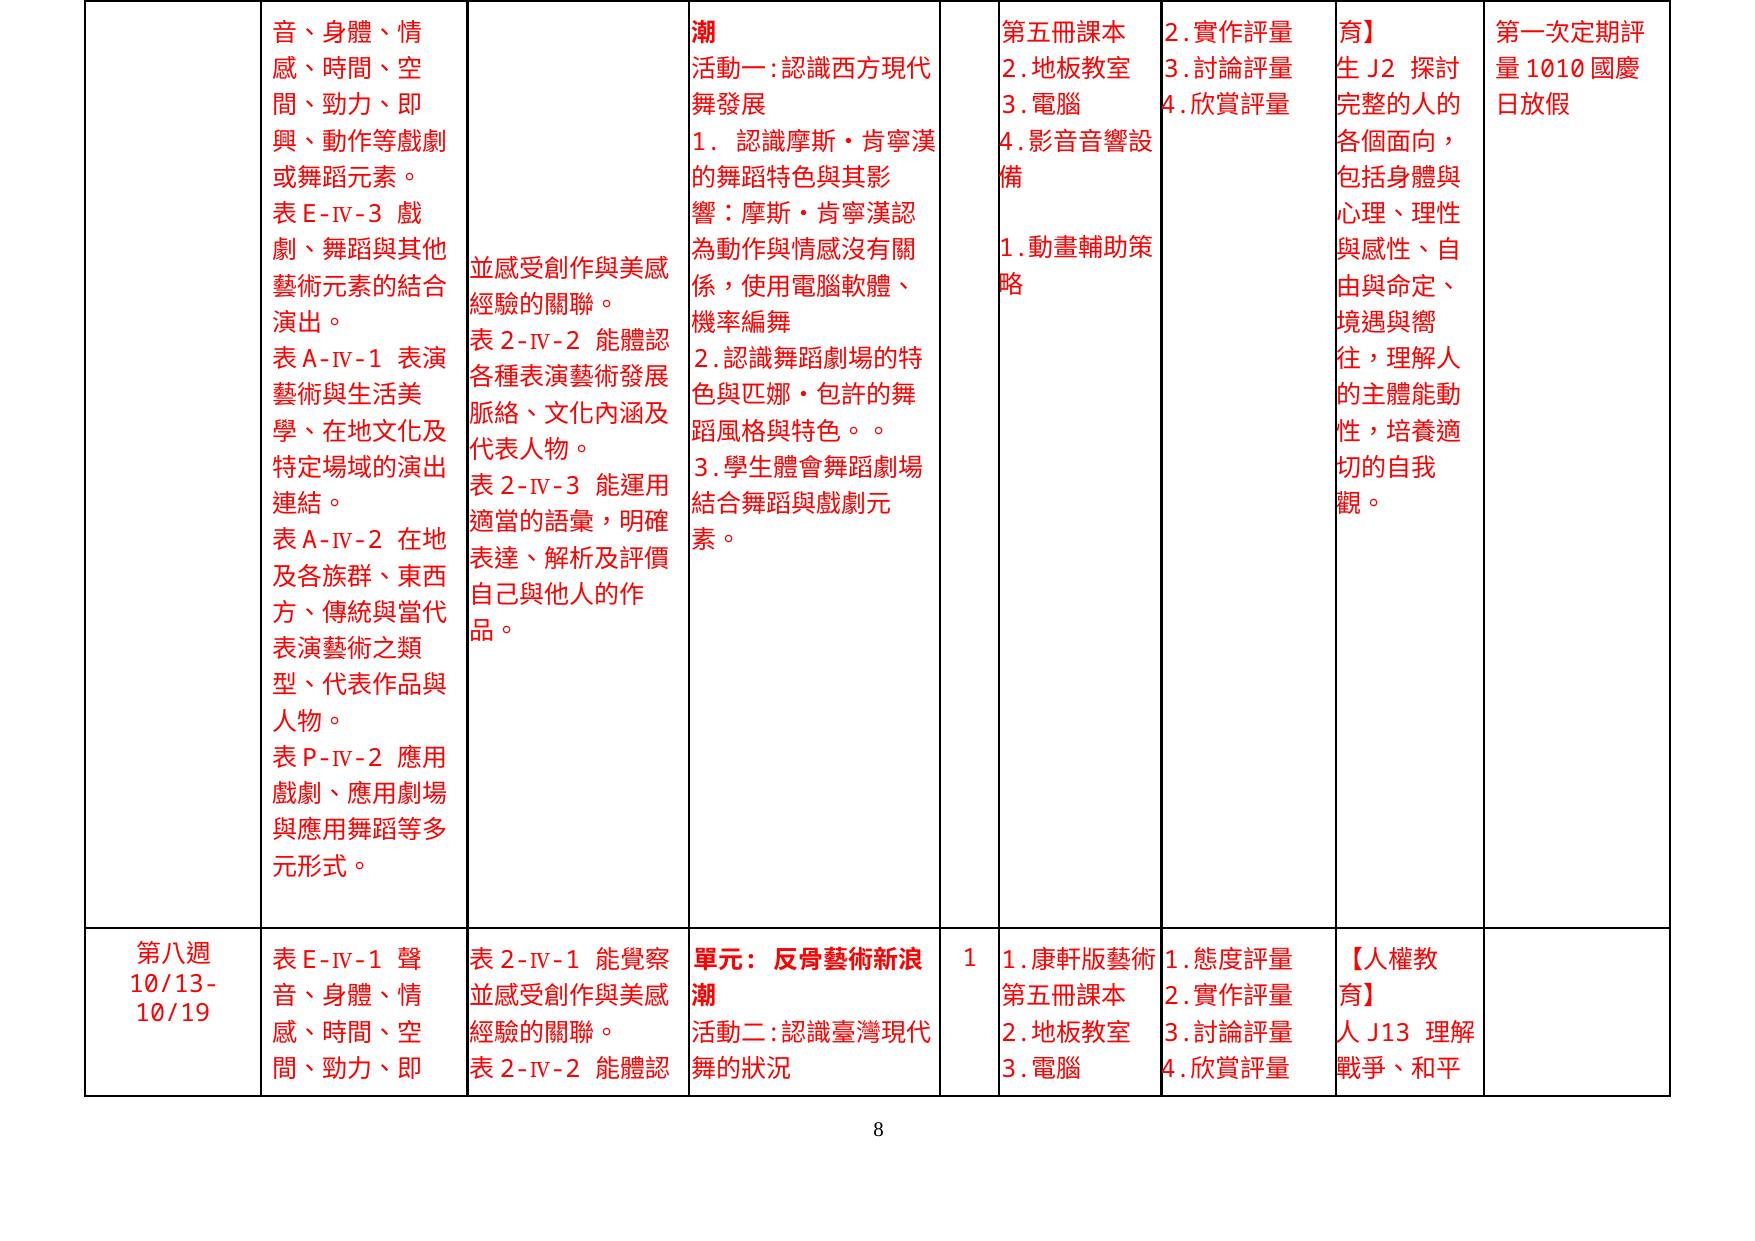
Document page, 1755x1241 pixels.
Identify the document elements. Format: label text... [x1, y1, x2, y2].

table_cell 2.實作評量 3.討論評量 4.欣賞評量 [1163, 2, 1335, 927]
table_cell 表E-Ⅳ-1 聲音、身體、情感、時間、空間、勁力、即 [262, 929, 466, 1095]
table_cell [86, 2, 260, 927]
table_cell 並感受創作與美感經驗的關聯。 表2-Ⅳ-2 能體認各種表演藝術發展脈絡、文化內涵及代表人物。 表2-Ⅳ-3 能運用適當的語彙，明確表達、解析及評價自己與他人的作品。 [469, 2, 688, 927]
table_cell 音、身體、情感、時間、空間、勁力、即興、動作等戲劇或舞蹈元素。 表E-Ⅳ-3 戲劇、舞蹈與其他藝術元素的結合演出。 表A-Ⅳ-1 表演藝術與生活美學、在地文化及特定場域的演出連結。 表A-Ⅳ-2 在地及各族群、東西方、傳統與當代表演藝術之類型、代表作品與人物。 表P-Ⅳ-2 應用戲劇、應用劇場與應用舞蹈等多元形式。 [262, 2, 466, 927]
table_cell 第五冊課本 2.地板教室 3.電腦 4.影音音響設備 1.動畫輔助策略 [1000, 2, 1160, 927]
table_cell 1.康軒版藝術第五冊課本 2.地板教室 3.電腦 [1000, 929, 1160, 1095]
table_cell [1485, 929, 1669, 1095]
table_cell 單元: 反骨藝術新浪潮 活動二:認識臺灣現代舞的狀況 [690, 929, 939, 1095]
table_cell 育】 生J2 探討完整的人的各個面向，包括身體與心理、理性與感性、自由與命定、境遇與嚮往，理解人的主體能動性，培養適切的自我觀。 [1337, 2, 1483, 927]
table_cell 1.態度評量 2.實作評量 3.討論評量 4.欣賞評量 [1163, 929, 1335, 1095]
table_cell 第一次定期評量1010國慶日放假 [1485, 2, 1669, 927]
table_cell 第八週 10/13-10/19 [86, 929, 260, 1095]
table_cell 潮 活動一:認識西方現代舞發展 1. 認識摩斯•肯寧漢的舞蹈特色與其影響：摩斯•肯寧漢認為動作與情感沒有關係，使用電腦軟體、機率編舞 2.認識舞蹈劇場的特色與匹娜•包許的舞蹈風格與特色。。 3.學生體會舞蹈劇場結合舞蹈與戲劇元素。 [690, 2, 939, 927]
table_cell [941, 2, 998, 927]
table_cell 1 [941, 929, 998, 1095]
table_cell 【人權教育】 人J13 理解戰爭、和平 [1337, 929, 1483, 1095]
table_cell 表2-Ⅳ-1 能覺察並感受創作與美感經驗的關聯。 表2-Ⅳ-2 能體認 [469, 929, 688, 1095]
